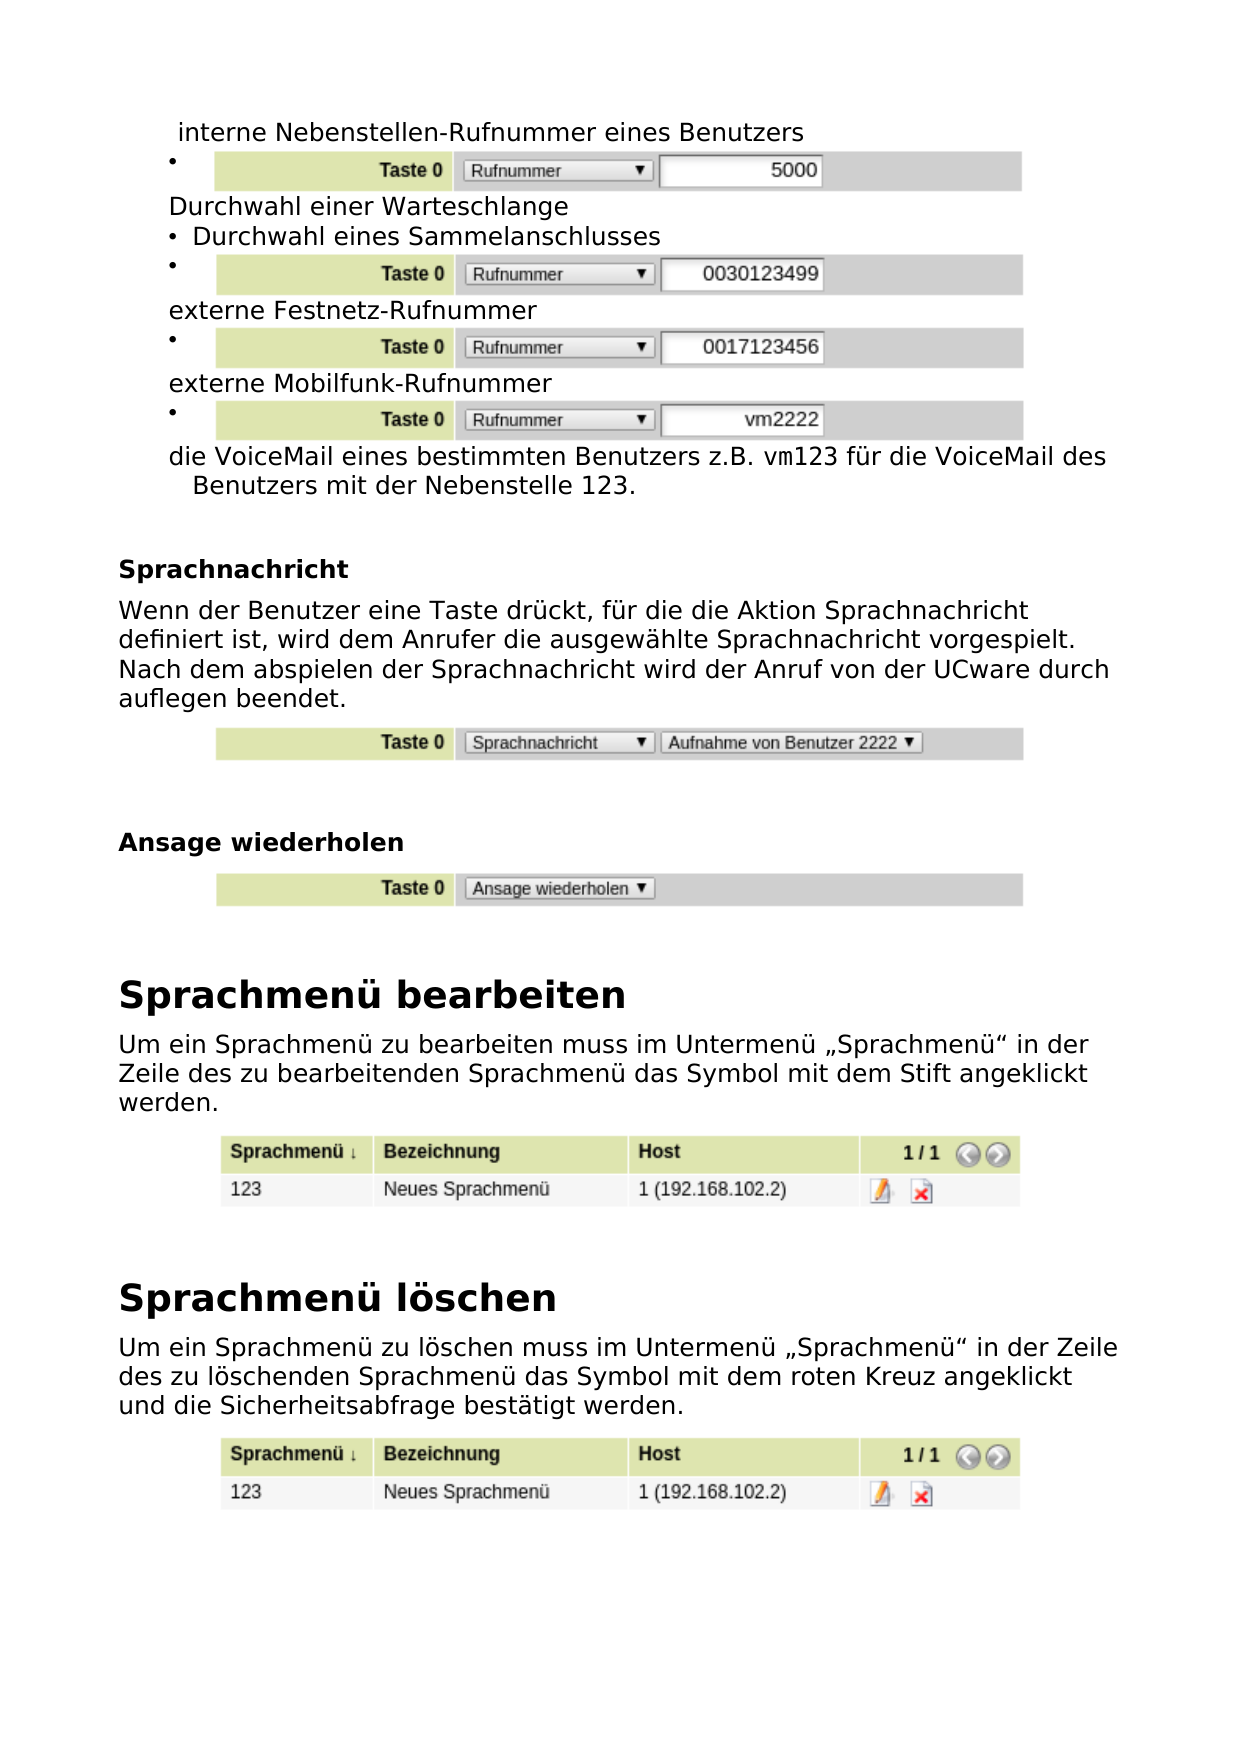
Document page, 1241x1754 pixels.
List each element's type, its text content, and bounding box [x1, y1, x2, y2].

picture [213, 325, 1027, 370]
list Durchwahl eines Sammelanschlusses [177, 222, 1122, 251]
subtitle Sprachmenü bearbeiten [118, 974, 1122, 1018]
text Wenn der Benutzer eine Taste drückt, für die die Aktion Sprachnachricht definiert ist, wird dem Anrufer die ausgewählte Sprachnachricht vorgespielt. Nach dem abspielen der Sprachnachricht wird der Anruf von der UCware durch auflegen beendet. [118, 597, 1122, 713]
picture [210, 147, 1030, 193]
picture [212, 870, 1028, 908]
list externe Mobilfunk-Rufnummer [177, 325, 1122, 398]
picture [215, 1130, 1025, 1210]
list die VoiceMail eines bestimmten Benutzers z.B. vm123 für die VoiceMail des Benutzers mit der Nebenstelle 123. [177, 398, 1122, 500]
subtitle Ansage wiederholen [118, 828, 1122, 857]
subtitle Sprachmenü löschen [118, 1277, 1122, 1320]
picture [210, 725, 1030, 762]
text Um ein Sprachmenü zu löschen muss im Untermenü „Sprachmenü“ in der Zeile des zu löschenden Sprachmenü das Symbol mit dem roten Kreuz angeklickt und die Sicherheitsabfrage bestätigt werden. [118, 1333, 1122, 1420]
picture [210, 398, 1030, 442]
subtitle Sprachnachricht [118, 555, 1122, 584]
list externe Festnetz-Rufnummer [177, 251, 1122, 325]
picture [212, 251, 1028, 297]
picture [215, 1432, 1025, 1513]
list Durchwahl einer Warteschlange [177, 147, 1122, 222]
text Um ein Sprachmenü zu bearbeiten muss im Untermenü „Sprachmenü“ in der Zeile des zu bearbeitenden Sprachmenü das Symbol mit dem Stift angeklickt werden. [118, 1030, 1122, 1118]
list interne Nebenstellen-Rufnummer eines Benutzers [177, 118, 1122, 147]
